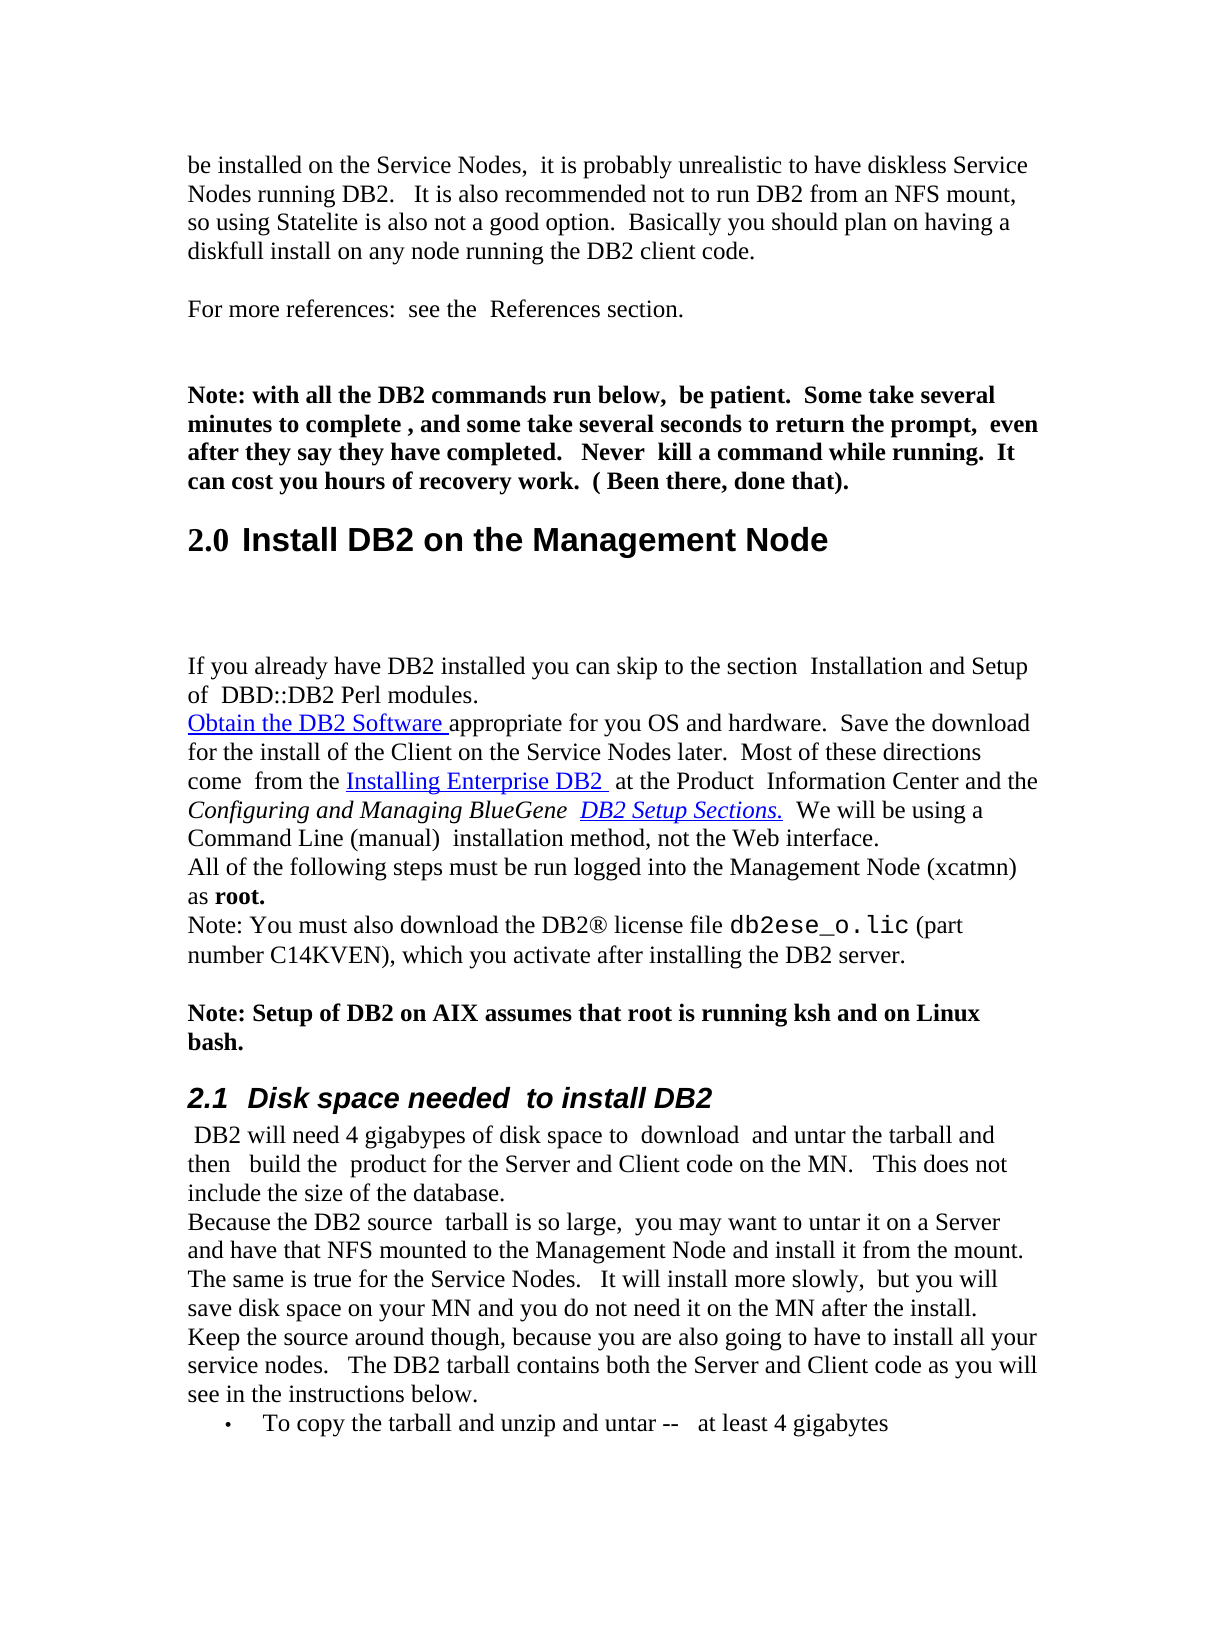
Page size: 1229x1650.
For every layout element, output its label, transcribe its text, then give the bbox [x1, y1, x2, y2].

text Note: Setup of DB2 on AIX assumes that root is running ksh and on Linux bash. [187, 998, 1041, 1056]
subtitle Disk space needed to install DB2 [187, 1081, 1041, 1114]
text If you already have DB2 installed you can skip to the section Installation and Setup of DBD::DB2 Perl modules. [187, 651, 1041, 708]
text DB2 will need 4 gigabypes of disk space to download and untar the tarball and then build the product for the Server and Client code on the MN. This does not include the size of the database. [187, 1120, 1041, 1207]
text Obtain the DB2 Software appropriate for you OS and hardware. Save the download for the install of the Client on the Service Nodes later. Most of these directions come from the Installing Enterprise DB2 at the Product Information Center and the Configuring and Managing BlueGene DB2 Setup Sections. We will be using a Command Line (manual) installation method, not the Web interface. [187, 708, 1041, 852]
text All of the following steps must be run logged into the Management Node (xcatmn) as root. [187, 852, 1041, 910]
list To copy the tarball and unzip and untar -- at least 4 gigabytes [225, 1408, 1041, 1437]
text Note: You must also download the DB2® license file db2ese_o.lic (part number C14KVEN), which you activate after installing the DB2 server. [187, 910, 1041, 969]
text For more references: see the References section. [150, 294, 1041, 322]
text be installed on the Service Nodes, it is probably unrealistic to have diskless Service Nodes running DB2. It is also recommended not to run DB2 from an NFS mount, so using Statelite is also not a good option. Basically you should plan on having a diskfull install on any node running the DB2 client code. [150, 150, 1041, 265]
text Note: with all the DB2 commands run below, be patient. Some take several minutes to complete , and some take several seconds to return the prompt, even after they say they have completed. Never kill a command while running. It can cost you hours of recovery work. ( Been there, done that). [150, 380, 1041, 495]
subtitle Install DB2 on the Management Node [187, 520, 1041, 558]
text Because the DB2 source tarball is so large, you may want to untar it on a Server and have that NFS mounted to the Management Node and install it from the mount. The same is true for the Service Nodes. It will install more slowly, but you will save disk space on your MN and you do not need it on the MN after the install. Keep the source around though, because you are also going to have to install all your service nodes. The DB2 tarball contains both the Server and Client code as you will see in the instructions below. [187, 1207, 1041, 1408]
